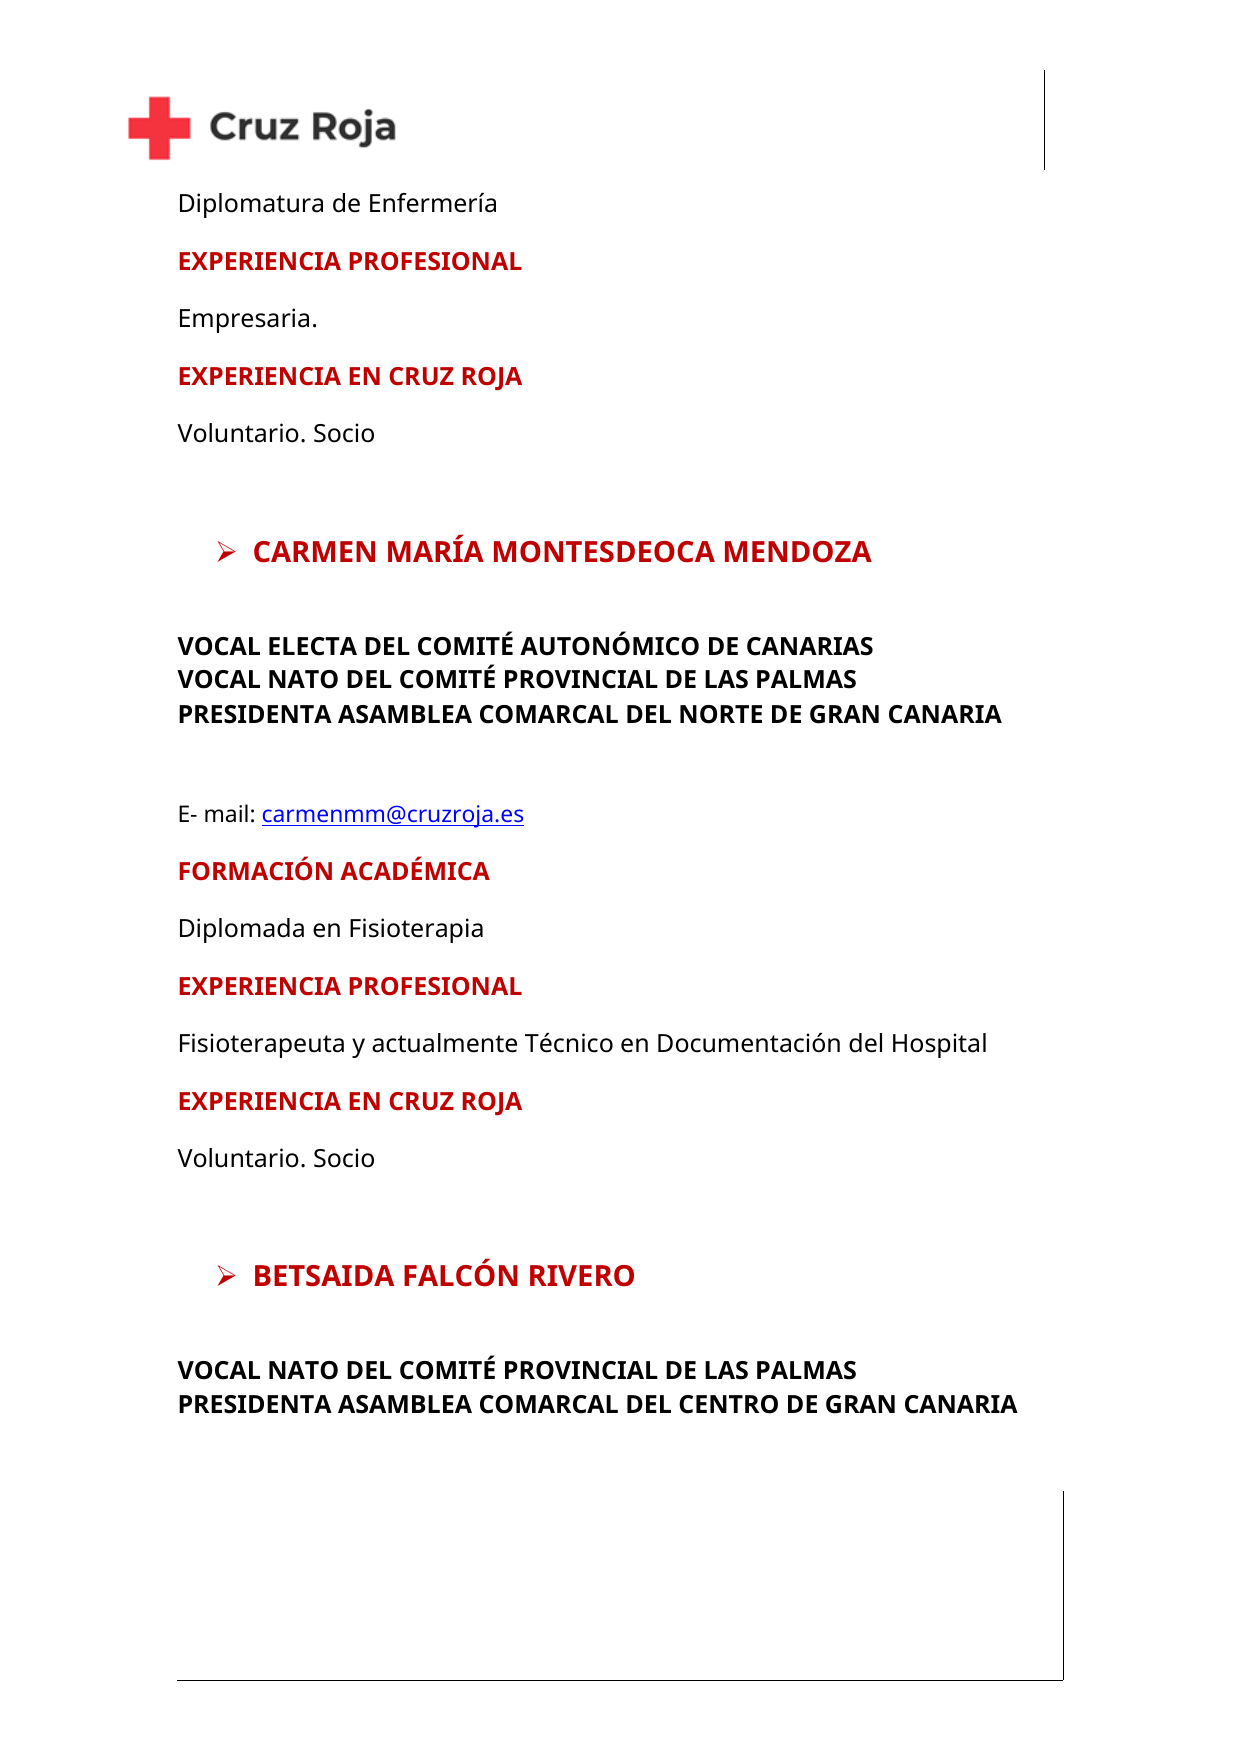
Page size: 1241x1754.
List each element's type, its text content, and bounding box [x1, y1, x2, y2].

text VOCAL NATO DEL COMITÉ PROVINCIAL DE LAS PALMAS [177, 1353, 1063, 1387]
text EXPERIENCIA EN CRUZ ROJA [177, 358, 1063, 392]
text VOCAL ELECTA DEL COMITÉ AUTONÓMICO DE CANARIAS [177, 628, 1063, 662]
text EXPERIENCIA PROFESIONAL [177, 243, 1063, 277]
list BETSAIDA FALCÓN RIVERO [215, 1256, 1063, 1295]
text EXPERIENCIA PROFESIONAL [177, 968, 1063, 1002]
text Diplomatura de Enfermería [177, 186, 1063, 220]
list CARMEN MARÍA MONTESDEOCA MENDOZA [215, 531, 1063, 571]
text EXPERIENCIA EN CRUZ ROJA [177, 1083, 1063, 1117]
text Voluntario. Socio [177, 416, 1063, 450]
text PRESIDENTA ASAMBLEA COMARCAL DEL NORTE DE GRAN CANARIA [177, 696, 1063, 730]
text FORMACIÓN ACADÉMICA [177, 853, 1063, 887]
text E- mail: carmenmm@cruzroja.es [177, 798, 1063, 830]
text Diplomada en Fisioterapia [177, 911, 1063, 945]
text PRESIDENTA ASAMBLEA COMARCAL DEL CENTRO DE GRAN CANARIA [177, 1387, 1063, 1421]
text Empresaria. [177, 301, 1063, 335]
text Fisioterapeuta y actualmente Técnico en Documentación del Hospital [177, 1026, 1063, 1060]
text Voluntario. Socio [177, 1141, 1063, 1175]
text VOCAL NATO DEL COMITÉ PROVINCIAL DE LAS PALMAS [177, 662, 1063, 696]
